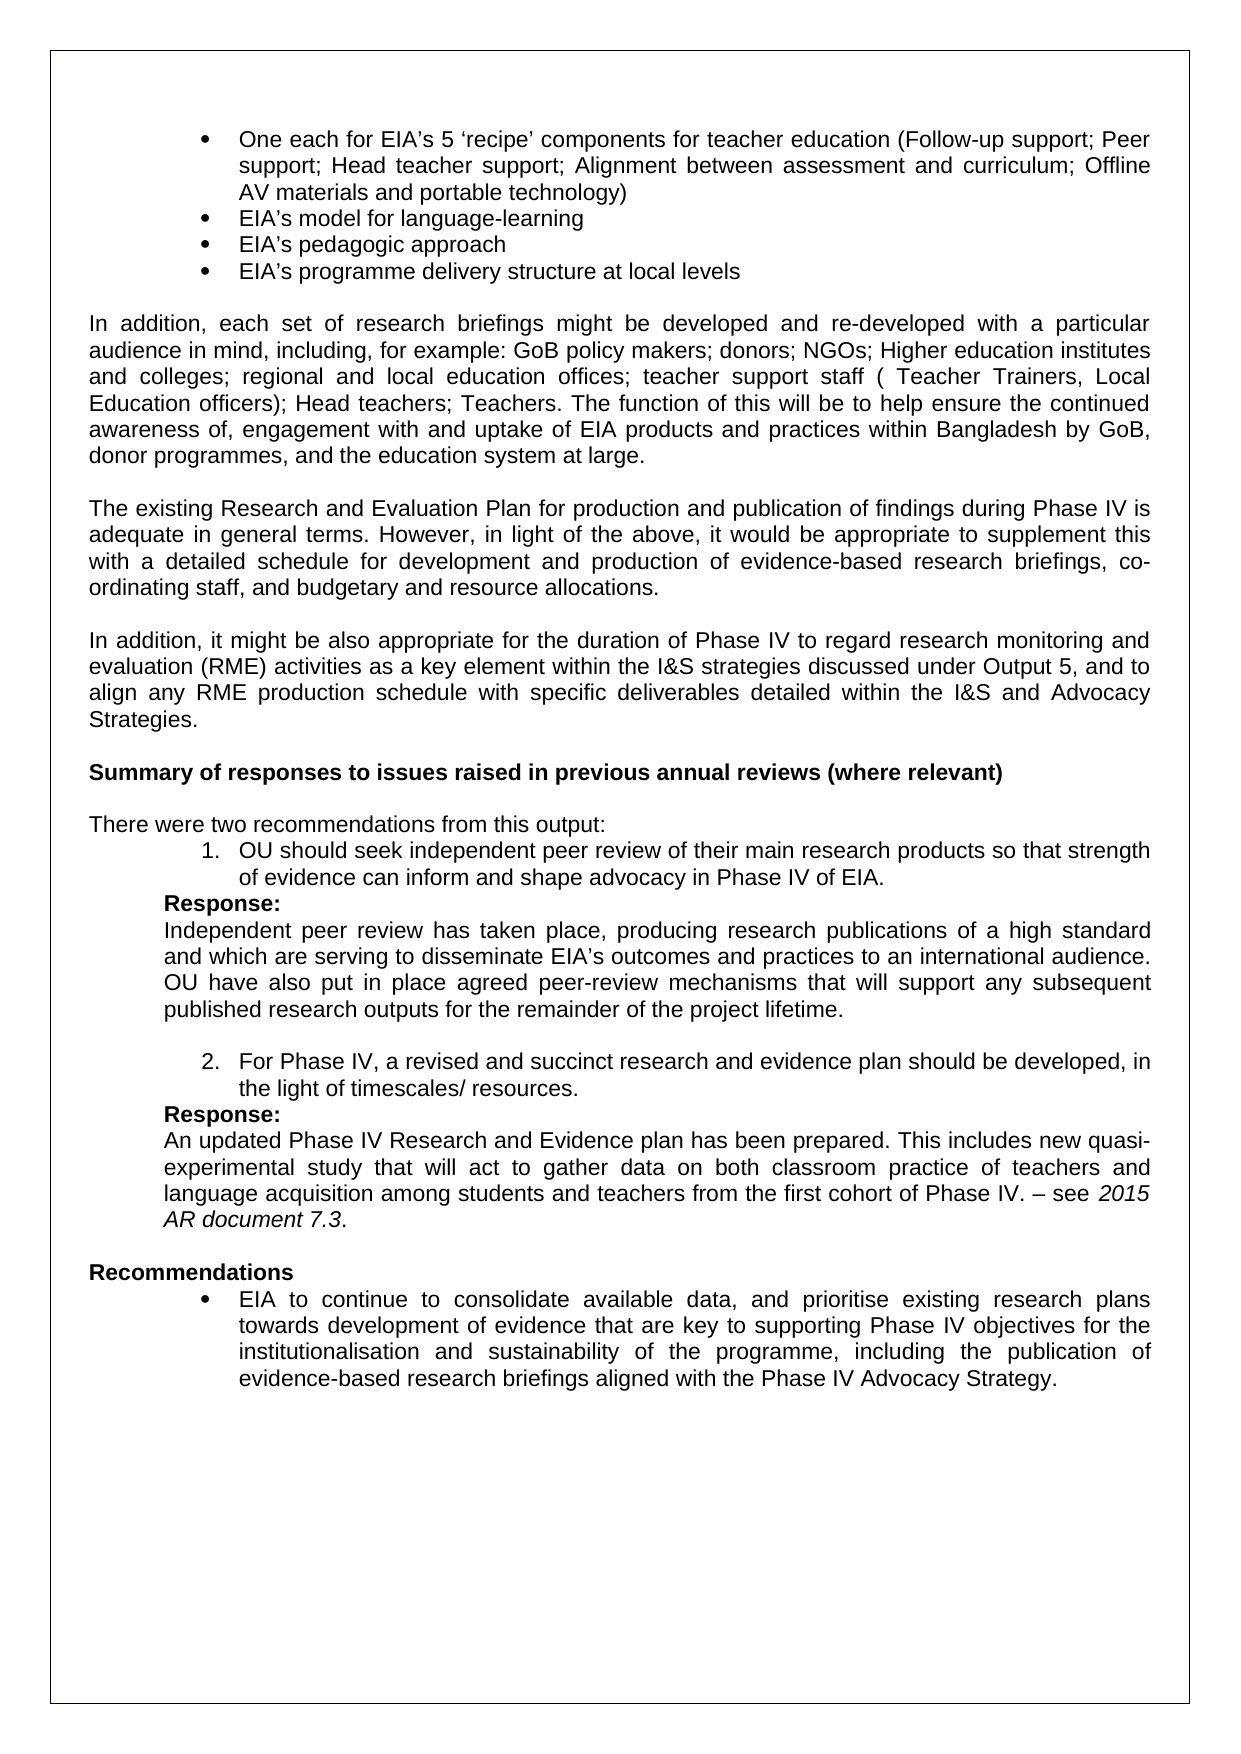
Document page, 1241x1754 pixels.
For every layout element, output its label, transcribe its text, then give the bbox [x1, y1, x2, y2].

list One each for EIA’s 5 ‘recipe’ components for teacher education (Follow-up support; Peer support; Head teacher support; Alignment between assessment and curriculum; Offline AV materials and portable technology) [201, 126, 1152, 205]
list EIA’s model for language-learning [201, 205, 1152, 231]
text In addition, each set of research briefings might be developed and re-developed with a particular audience in mind, including, for example: GoB policy makers; donors; NGOs; Higher education institutes and colleges; regional and local education offices; teacher support staff ( Teacher Trainers, Local Education officers); Head teachers; Teachers. The function of this will be to help ensure the continued awareness of, engagement with and uptake of EIA products and practices within Bangladesh by GoB, donor programmes, and the education system at large. [89, 310, 1152, 468]
text Summary of responses to issues raised in previous annual reviews (where relevant) [89, 758, 1152, 785]
text The existing Research and Evaluation Plan for production and publication of findings during Phase IV is adequate in general terms. However, in light of the above, it would be appropriate to supplement this with a detailed schedule for development and production of evidence-based research briefings, co-ordinating staff, and budgetary and resource allocations. [89, 495, 1152, 600]
text Independent peer review has taken place, producing research publications of a high standard and which are serving to disseminate EIA’s outcomes and practices to an international audience. OU have also put in place agreed peer-review mechanisms that will support any subsequent published research outputs for the remainder of the project lifetime. [164, 917, 1152, 1022]
text An updated Phase IV Research and Evidence plan has been prepared. This includes new quasi-experimental study that will act to gather data on both classroom practice of teachers and language acquisition among students and teachers from the first cohort of Phase IV. – see 2015 AR document 7.3. [164, 1127, 1152, 1233]
list EIA’s programme delivery structure at local levels [201, 258, 1152, 284]
text In addition, it might be also appropriate for the duration of Phase IV to regard research monitoring and evaluation (RME) activities as a key element within the I&S strategies discussed under Output 5, and to align any RME production schedule with specific deliverables detailed within the I&S and Advocacy Strategies. [89, 627, 1152, 732]
list Response: [164, 1101, 1152, 1127]
list For Phase IV, a revised and succinct research and evidence plan should be developed, in the light of timescales/ resources. [201, 1048, 1152, 1101]
list Response: [164, 890, 1152, 917]
list OU should seek independent peer review of their main research products so that strength of evidence can inform and shape advocacy in Phase IV of EIA. [201, 837, 1152, 890]
list EIA’s pedagogic approach [201, 231, 1152, 258]
text There were two recommendations from this output: [89, 811, 1152, 837]
text Recommendations [89, 1259, 1152, 1286]
list EIA to continue to consolidate available data, and prioritise existing research plans towards development of evidence that are key to supporting Phase IV objectives for the institutionalisation and sustainability of the programme, including the publication of evidence-based research briefings aligned with the Phase IV Advocacy Strategy. [201, 1286, 1152, 1391]
